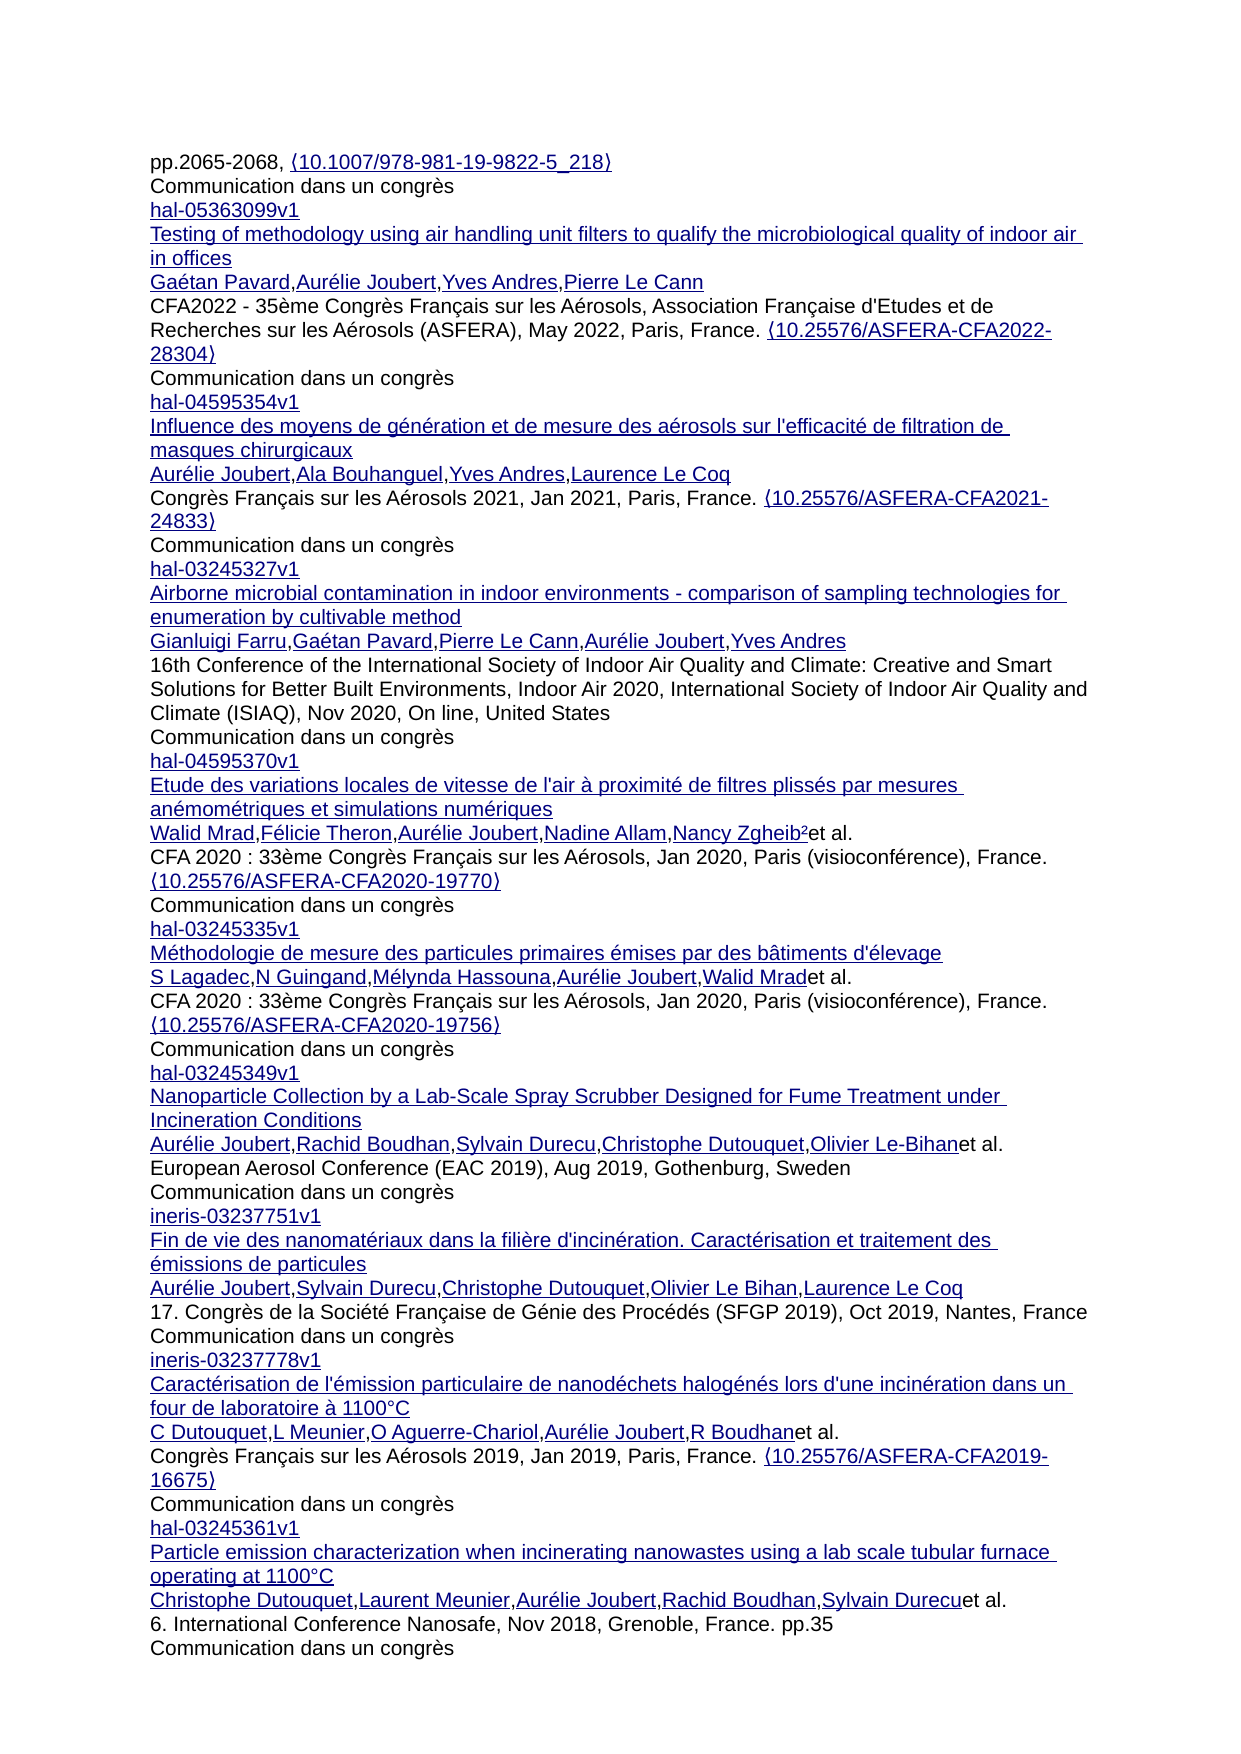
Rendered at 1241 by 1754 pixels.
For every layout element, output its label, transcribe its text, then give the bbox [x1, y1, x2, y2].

table_cell Nanoparticle Collection by a Lab-Scale Spray Scrubber Designed for Fume Treatment under Incineration Conditions Aurélie Joubert,Rachid Boudhan,Sylvain Durecu,Christophe Dutouquet,Olivier Le-Bihanet al. European Aerosol Conference (EAC 2019), Aug 2019, Gothenburg, Sweden Communication dans un congrès ineris-03237751v1 [150, 1084, 1090, 1228]
table_cell Fin de vie des nanomatériaux dans la filière d'incinération. Caractérisation et traitement des émissions de particules Aurélie Joubert,Sylvain Durecu,Christophe Dutouquet,Olivier Le Bihan,Laurence Le Coq 17. Congrès de la Société Française de Génie des Procédés (SFGP 2019), Oct 2019, Nantes, France Communication dans un congrès ineris-03237778v1 [150, 1228, 1090, 1372]
table_cell pp.2065-2068, ⟨10.1007/978-981-19-9822-5_218⟩ Communication dans un congrès hal-05363099v1 [150, 150, 1090, 222]
table_cell Caractérisation de l'émission particulaire de nanodéchets halogénés lors d'une incinération dans un four de laboratoire à 1100°C C Dutouquet,L Meunier,O Aguerre-Chariol,Aurélie Joubert,R Boudhanet al. Congrès Français sur les Aérosols 2019, Jan 2019, Paris, France. ⟨10.25576/ASFERA-CFA2019-16675⟩ Communication dans un congrès hal-03245361v1 [150, 1372, 1090, 1539]
table_cell Etude des variations locales de vitesse de l'air à proximité de filtres plissés par mesures anémométriques et simulations numériques Walid Mrad,Félicie Theron,Aurélie Joubert,Nadine Allam,Nancy Zgheib²et al. CFA 2020 : 33ème Congrès Français sur les Aérosols, Jan 2020, Paris (visioconférence), France. ⟨10.25576/ASFERA-CFA2020-19770⟩ Communication dans un congrès hal-03245335v1 [150, 773, 1090, 941]
table_cell Particle emission characterization when incinerating nanowastes using a lab scale tubular furnace operating at 1100°C Christophe Dutouquet,Laurent Meunier,Aurélie Joubert,Rachid Boudhan,Sylvain Durecuet al. 6. International Conference Nanosafe, Nov 2018, Grenoble, France. pp.35 Communication dans un congrès [150, 1540, 1090, 1659]
table_cell Méthodologie de mesure des particules primaires émises par des bâtiments d'élevage S Lagadec,N Guingand,Mélynda Hassouna,Aurélie Joubert,Walid Mradet al. CFA 2020 : 33ème Congrès Français sur les Aérosols, Jan 2020, Paris (visioconférence), France. ⟨10.25576/ASFERA-CFA2020-19756⟩ Communication dans un congrès hal-03245349v1 [150, 941, 1090, 1084]
table_cell Influence des moyens de génération et de mesure des aérosols sur l'efficacité de filtration de masques chirurgicaux Aurélie Joubert,Ala Bouhanguel,Yves Andres,Laurence Le Coq Congrès Français sur les Aérosols 2021, Jan 2021, Paris, France. ⟨10.25576/ASFERA-CFA2021-24833⟩ Communication dans un congrès hal-03245327v1 [150, 414, 1090, 581]
table_cell Airborne microbial contamination in indoor environments - comparison of sampling technologies for enumeration by cultivable method Gianluigi Farru,Gaétan Pavard,Pierre Le Cann,Aurélie Joubert,Yves Andres 16th Conference of the International Society of Indoor Air Quality and Climate: Creative and Smart Solutions for Better Built Environments, Indoor Air 2020, International Society of Indoor Air Quality and Climate (ISIAQ), Nov 2020, On line, United States Communication dans un congrès hal-04595370v1 [150, 581, 1090, 773]
table_cell Testing of methodology using air handling unit filters to qualify the microbiological quality of indoor air in offices Gaétan Pavard,Aurélie Joubert,Yves Andres,Pierre Le Cann CFA2022 - 35ème Congrès Français sur les Aérosols, Association Française d'Etudes et de Recherches sur les Aérosols (ASFERA), May 2022, Paris, France. ⟨10.25576/ASFERA-CFA2022-28304⟩ Communication dans un congrès hal-04595354v1 [150, 222, 1090, 413]
